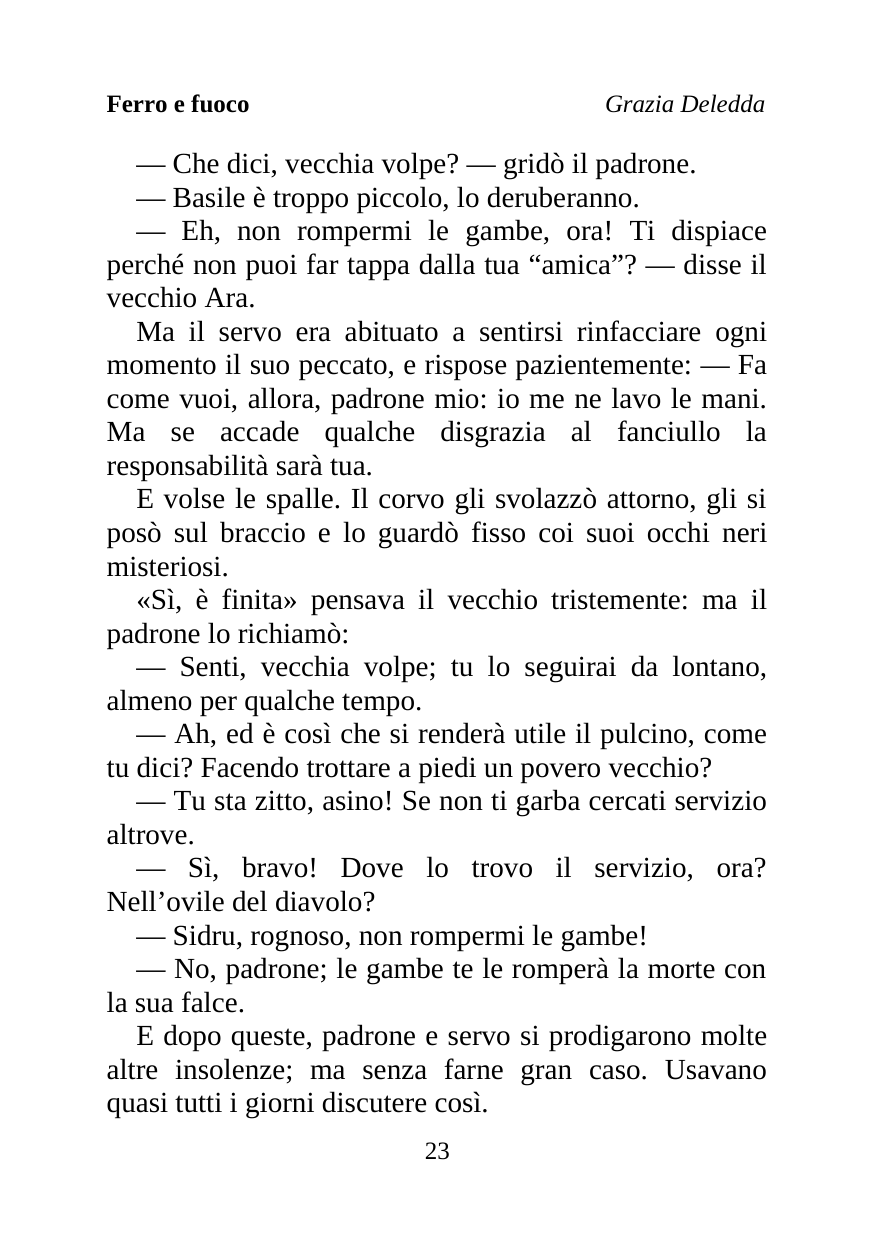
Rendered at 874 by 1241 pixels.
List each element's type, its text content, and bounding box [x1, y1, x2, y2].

text — Che dici, vecchia volpe? — gridò il padrone. [106, 146, 768, 180]
text «Sì, è finita» pensava il vecchio tristemente: ma il padrone lo richiamò: [106, 582, 768, 649]
text E volse le spalle. Il corvo gli svolazzò attorno, gli si posò sul braccio e lo guardò fisso coi suoi occhi neri misteriosi. [106, 482, 768, 582]
text — Sidru, rognoso, non rompermi le gambe! [106, 918, 768, 951]
text Ma il servo era abituato a sentirsi rinfacciare ogni momento il suo peccato, e rispose pazientemente: — Fa come vuoi, allora, padrone mio: io me ne lavo le mani. Ma se accade qualche disgrazia al fanciullo la responsabilità sarà tua. [106, 314, 768, 482]
text — Sì, bravo! Dove lo trovo il servizio, ora? Nell’ovile del diavolo? [106, 851, 768, 918]
text — Ah, ed è così che si renderà utile il pulcino, come tu dici? Facendo trottare a piedi un povero vecchio? [106, 716, 768, 783]
text — No, padrone; le gambe te le romperà la morte con la sua falce. [106, 951, 768, 1018]
text E dopo queste, padrone e servo si prodigarono molte altre insolenze; ma senza farne gran caso. Usavano quasi tutti i giorni discutere così. [106, 1018, 768, 1119]
text — Tu sta zitto, asino! Se non ti garba cercati servizio altrove. [106, 783, 768, 851]
text — Eh, non rompermi le gambe, ora! Ti dispiace perché non puoi far tappa dalla tua “amica”? — disse il vecchio Ara. [106, 213, 768, 314]
text — Senti, vecchia volpe; tu lo seguirai da lontano, almeno per qualche tempo. [106, 649, 768, 716]
text — Basile è troppo piccolo, lo deruberanno. [106, 180, 768, 213]
